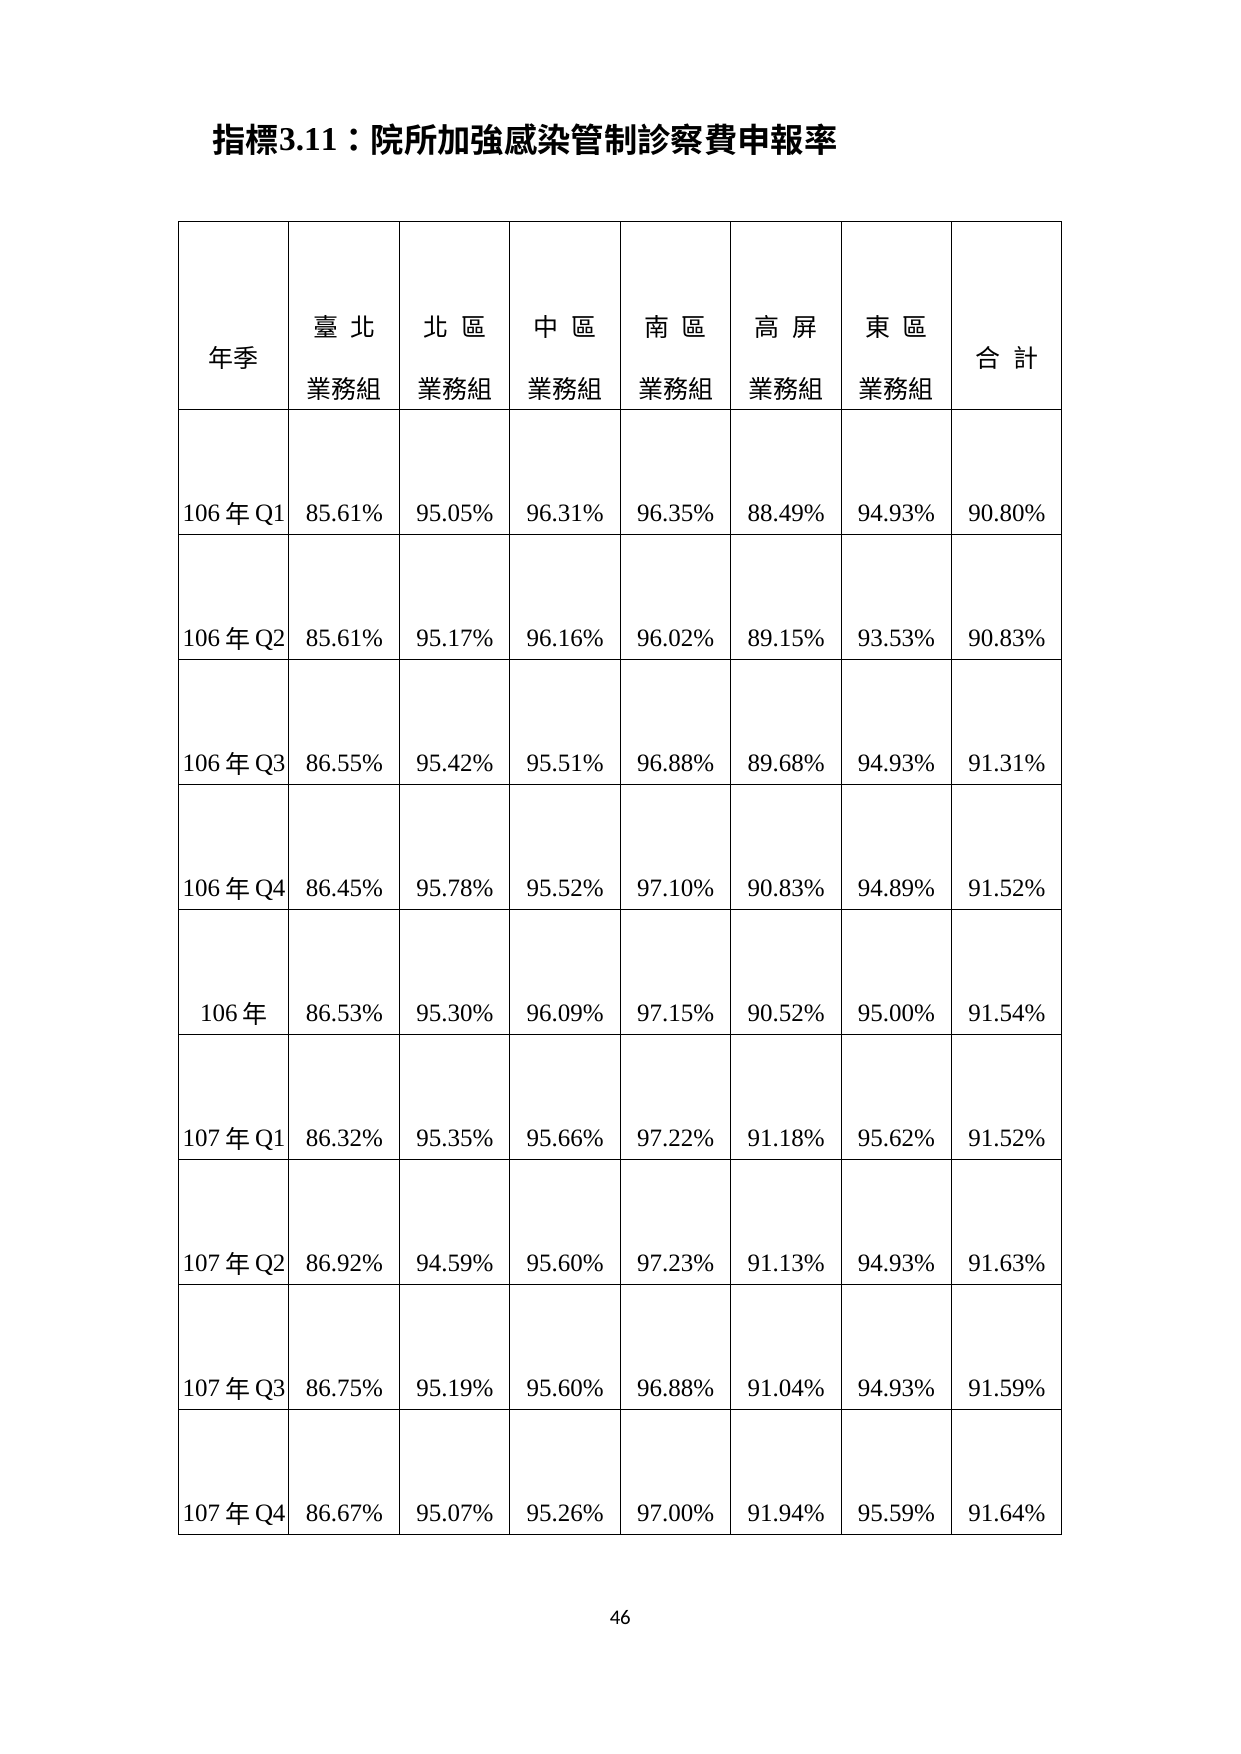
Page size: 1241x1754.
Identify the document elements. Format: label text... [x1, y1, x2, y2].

table_cell 94.93% [842, 660, 951, 784]
table_cell 86.32% [289, 1035, 399, 1159]
subtitle 指標3.11：院所加強感染管制診察費申報率 [212, 96, 1053, 159]
table_header [1062, 221, 1067, 1535]
table_cell 94.93% [842, 410, 951, 534]
table_cell 91.59% [952, 1285, 1061, 1409]
table_cell 94.93% [842, 1160, 951, 1284]
table_cell 107年Q1 [179, 1035, 288, 1159]
table_cell 97.23% [621, 1160, 730, 1284]
table_cell 96.02% [621, 535, 730, 659]
table_cell 107年Q3 [179, 1285, 288, 1409]
table_cell 91.94% [731, 1410, 841, 1534]
table_header 東 區 業務組 [842, 222, 951, 409]
table_cell 95.17% [400, 535, 509, 659]
table_cell 90.52% [731, 910, 841, 1034]
table_cell 106年Q2 [179, 535, 288, 659]
table_cell 95.30% [400, 910, 509, 1034]
table_cell 91.04% [731, 1285, 841, 1409]
table_cell 97.22% [621, 1035, 730, 1159]
table_cell 90.83% [731, 785, 841, 909]
table_cell 95.35% [400, 1035, 509, 1159]
table_header 北 區 業務組 [400, 222, 509, 409]
table_cell 95.66% [510, 1035, 620, 1159]
table_cell 94.93% [842, 1285, 951, 1409]
table_cell 89.68% [731, 660, 841, 784]
table_cell 95.26% [510, 1410, 620, 1534]
table_cell 96.35% [621, 410, 730, 534]
table_cell 91.13% [731, 1160, 841, 1284]
table_cell 91.18% [731, 1035, 841, 1159]
table_cell 89.15% [731, 535, 841, 659]
table_cell 107年Q4 [179, 1410, 288, 1534]
table_cell 85.61% [289, 410, 399, 534]
table_header 年季 [179, 222, 288, 409]
table_cell 88.49% [731, 410, 841, 534]
table_cell 91.64% [952, 1410, 1061, 1534]
table_cell 86.53% [289, 910, 399, 1034]
table_cell 90.83% [952, 535, 1061, 659]
table_cell 91.52% [952, 785, 1061, 909]
table_cell 95.42% [400, 660, 509, 784]
table_cell 86.55% [289, 660, 399, 784]
table_cell 94.59% [400, 1160, 509, 1284]
table_cell 106年Q1 [179, 410, 288, 534]
table_cell 91.52% [952, 1035, 1061, 1159]
table_cell 95.07% [400, 1410, 509, 1534]
table_cell 95.00% [842, 910, 951, 1034]
table_cell 86.45% [289, 785, 399, 909]
table_cell 96.88% [621, 1285, 730, 1409]
table_cell 96.88% [621, 660, 730, 784]
table_cell 90.80% [952, 410, 1061, 534]
table_cell 95.19% [400, 1285, 509, 1409]
table_cell 96.09% [510, 910, 620, 1034]
table_cell 95.62% [842, 1035, 951, 1159]
table_cell 107年Q2 [179, 1160, 288, 1284]
table_cell 96.31% [510, 410, 620, 534]
table_cell 97.10% [621, 785, 730, 909]
table_cell 86.67% [289, 1410, 399, 1534]
table_header 南 區 業務組 [621, 222, 730, 409]
table_cell 91.54% [952, 910, 1061, 1034]
table_header 合 計 [952, 222, 1061, 409]
table_cell 106年Q3 [179, 660, 288, 784]
table_cell 95.78% [400, 785, 509, 909]
table_cell 86.75% [289, 1285, 399, 1409]
table_cell 85.61% [289, 535, 399, 659]
table_header 臺 北 業務組 [289, 222, 399, 409]
table_cell 97.00% [621, 1410, 730, 1534]
table_cell 97.15% [621, 910, 730, 1034]
table_cell 106年 [179, 910, 288, 1034]
table_cell 95.52% [510, 785, 620, 909]
table_cell 106年Q4 [179, 785, 288, 909]
table_cell 95.59% [842, 1410, 951, 1534]
table_cell 91.63% [952, 1160, 1061, 1284]
table_cell 95.60% [510, 1285, 620, 1409]
table_cell 94.89% [842, 785, 951, 909]
table_cell 95.05% [400, 410, 509, 534]
table_cell 95.60% [510, 1160, 620, 1284]
table_header 中 區 業務組 [510, 222, 620, 409]
table_cell 96.16% [510, 535, 620, 659]
table_header 高 屏 業務組 [731, 222, 841, 409]
table_cell 86.92% [289, 1160, 399, 1284]
table_cell 93.53% [842, 535, 951, 659]
table_cell 95.51% [510, 660, 620, 784]
table_cell 91.31% [952, 660, 1061, 784]
